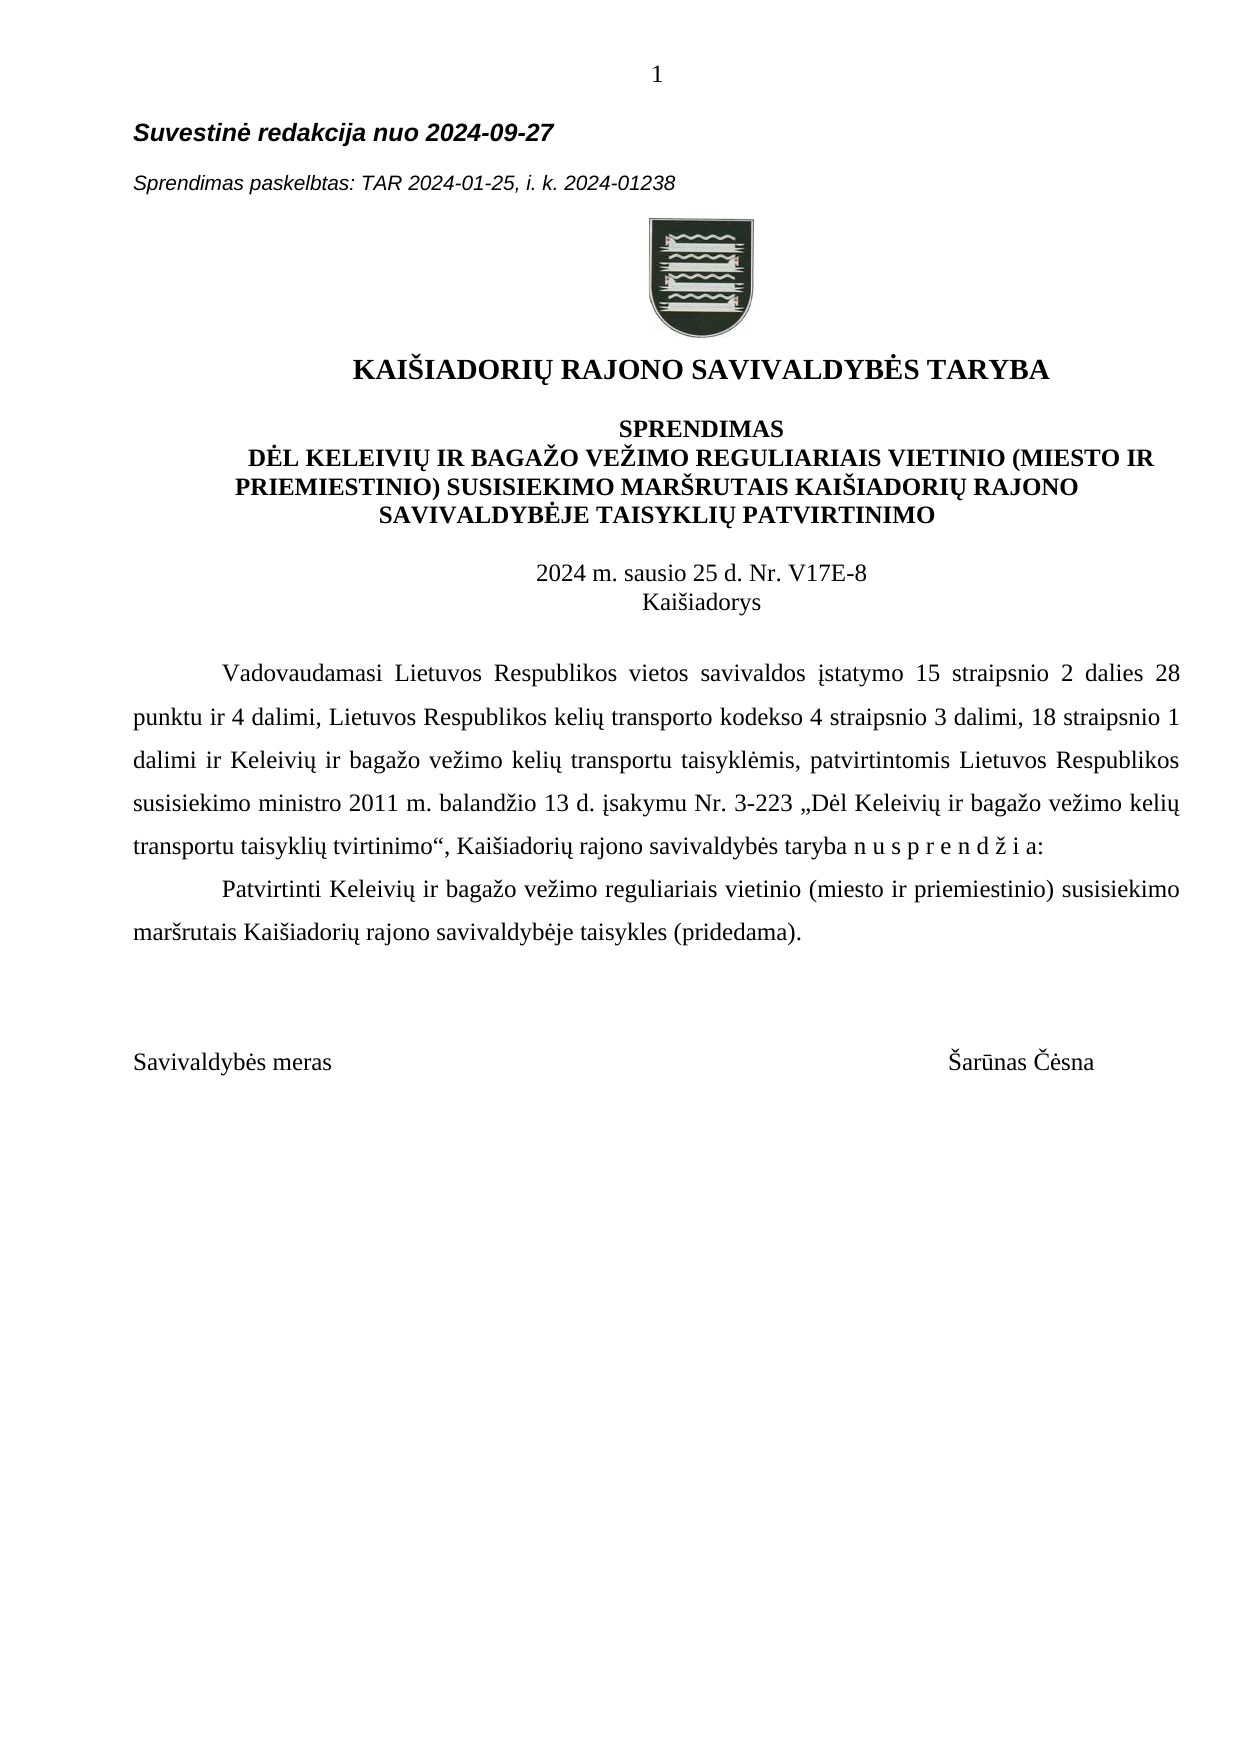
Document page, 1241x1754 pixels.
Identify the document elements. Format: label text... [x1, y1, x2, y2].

text 2024 m. sausio 25 d. Nr. V17E-8 [133, 558, 1181, 587]
text Kaišiadorys [133, 587, 1181, 615]
text DĖL KELEIVIŲ IR BAGAŽO VEŽIMO REGULIARIAIS VIETINIO (MIESTO IR PRIEMIESTINIO) SUSISIEKIMO MARŠRUTAIS KAIŠIADORIŲ RAJONO SAVIVALDYBĖJE TAISYKLIŲ PATVIRTINIMO [133, 443, 1181, 529]
text Vadovaudamasi Lietuvos Respublikos vietos savivaldos įstatymo 15 straipsnio 2 dalies 28 punktu ir 4 dalimi, Lietuvos Respublikos kelių transporto kodekso 4 straipsnio 3 dalimi, 18 straipsnio 1 dalimi ir Keleivių ir bagažo vežimo kelių transportu taisyklėmis, patvirtintomis Lietuvos Respublikos susisiekimo ministro 2011 m. balandžio 13 d. įsakymu Nr. 3-223 „Dėl Keleivių ir bagažo vežimo kelių transportu taisyklių tvirtinimo“, Kaišiadorių rajono savivaldybės taryba n u s p r e n d ž i a: [133, 658, 1181, 860]
text Sprendimas paskelbtas: TAR 2024-01-25, i. k. 2024-01238 [133, 171, 1181, 195]
text Patvirtinti Keleivių ir bagažo vežimo reguliariais vietinio (miesto ir priemiestinio) susisiekimo maršrutais Kaišiadorių rajono savivaldybėje taisykles (pridedama). [133, 874, 1181, 946]
text SPRENDIMAS [133, 414, 1181, 443]
text Savivaldybės meras Šarūnas Čėsna [133, 1047, 1181, 1075]
subtitle KAIŠIADORIŲ RAJONO SAVIVALDYBĖS TARYBA [133, 352, 1181, 385]
text Suvestinė redakcija nuo 2024-09-27 [133, 118, 1181, 147]
